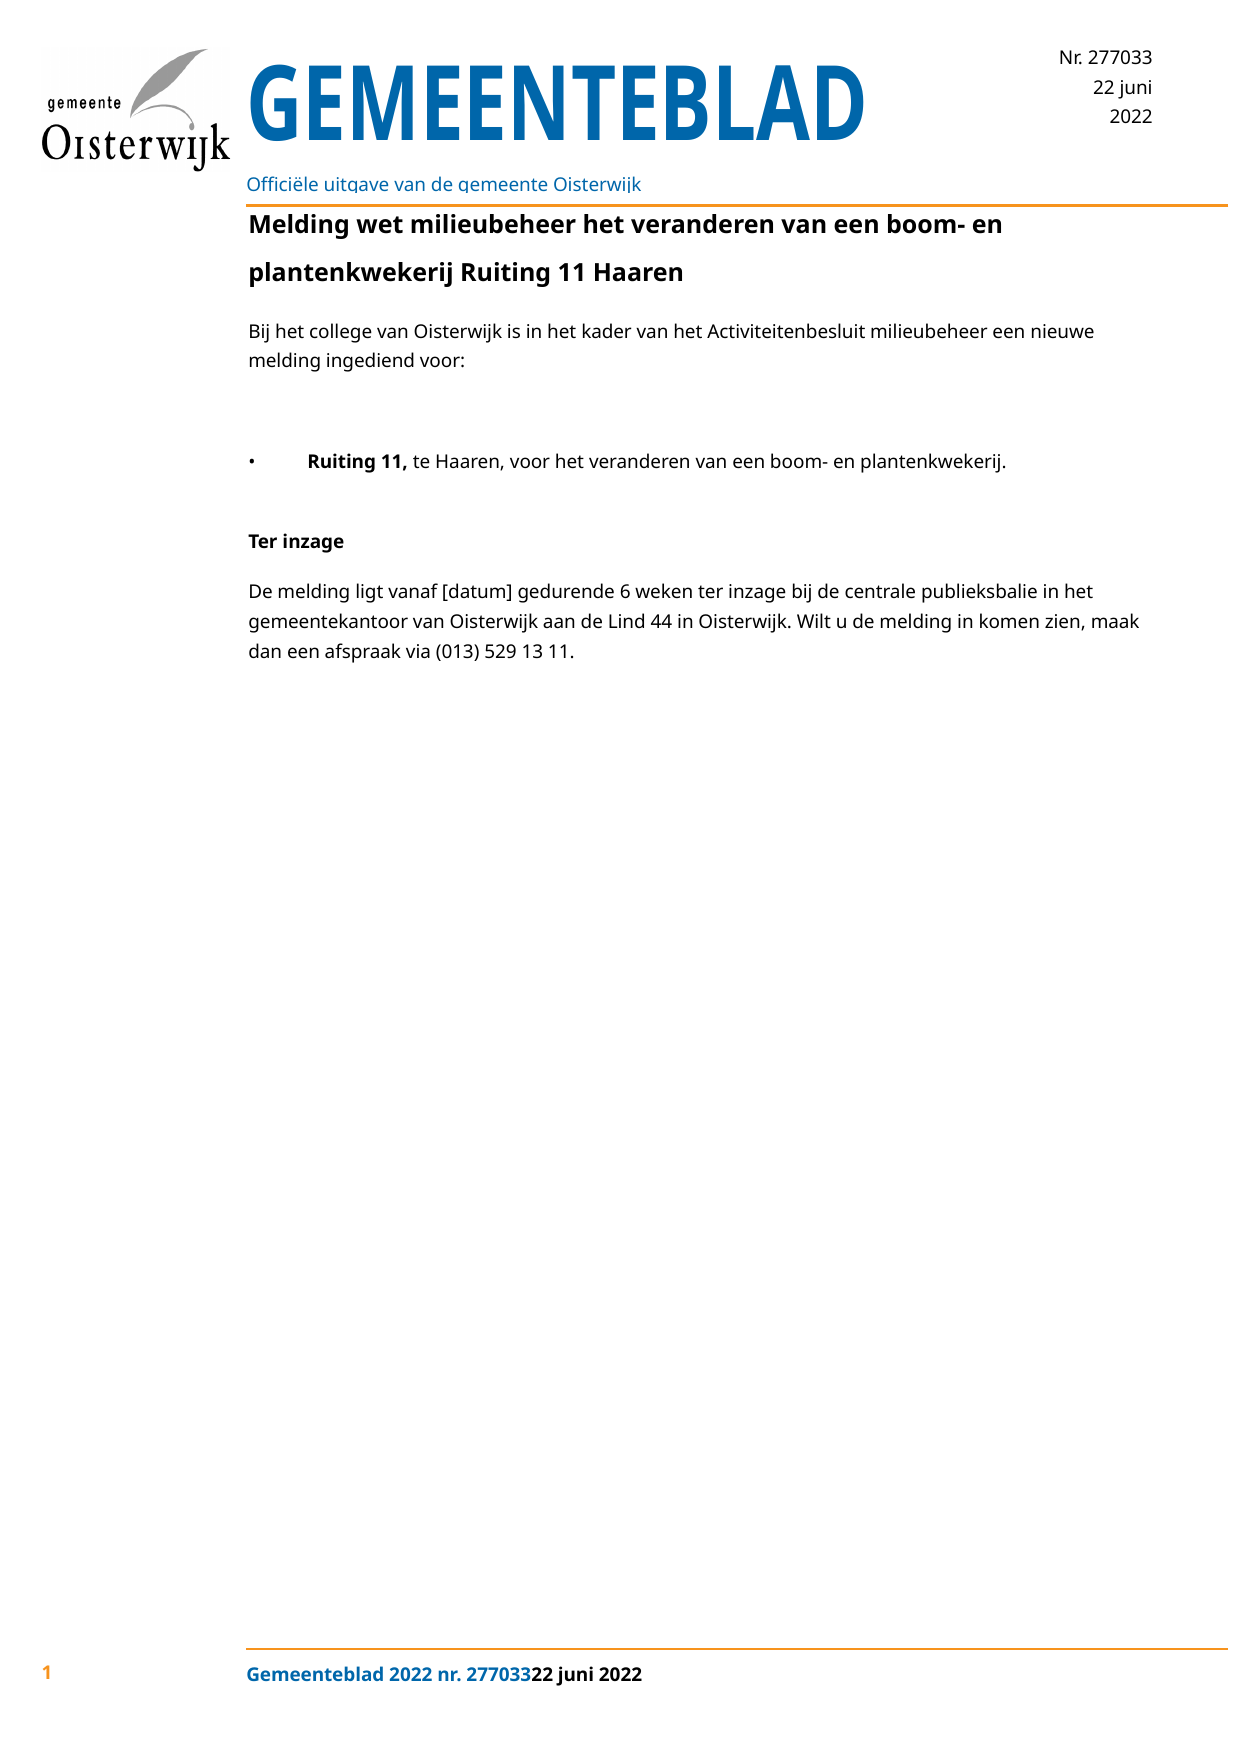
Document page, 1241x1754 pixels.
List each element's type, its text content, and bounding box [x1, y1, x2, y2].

text Melding wet milieubeheer het veranderen van een boom- en plantenkwekerij Ruiting 11 Haaren [248, 207, 1152, 288]
text Bij het college van Oisterwijk is in het kader van het Activiteitenbesluit milieubeheer een nieuwe melding ingediend voor: [248, 318, 1152, 373]
text De melding ligt vanaf [datum] gedurende 6 weken ter inzage bij de centrale publieksbalie in het gemeentekantoor van Oisterwijk aan de Lind 44 in Oisterwijk. Wilt u de melding in komen zien, maak dan een afspraak via (013) 529 13 11. [248, 579, 1152, 664]
list Ruiting 11, te Haaren, voor het veranderen van een boom- en plantenkwekerij. [248, 448, 1152, 474]
picture [41, 47, 231, 172]
text Ter inzage [248, 528, 1152, 554]
